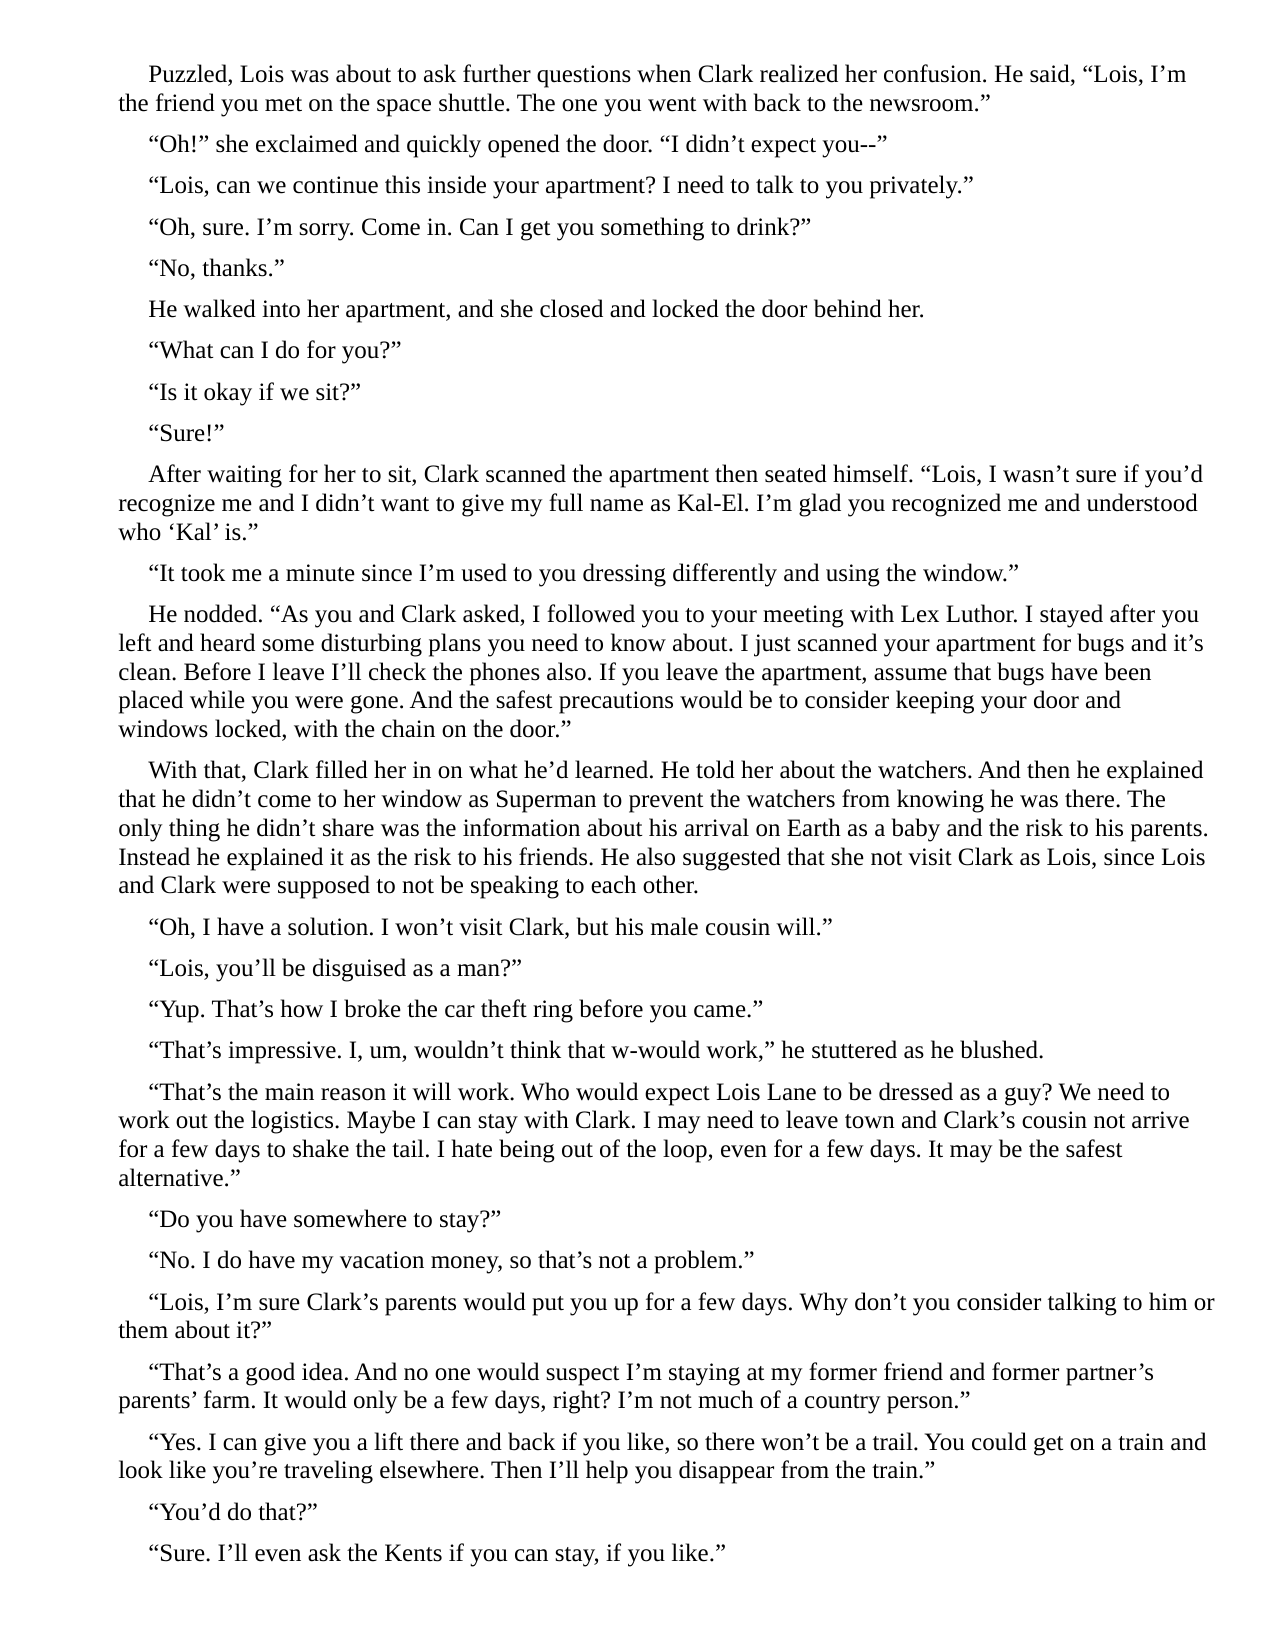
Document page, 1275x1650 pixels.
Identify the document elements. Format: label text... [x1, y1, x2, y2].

text “Sure!” [118, 418, 1216, 447]
text “That’s a good idea. And no one would suspect I’m staying at my former friend and former partner’s parents’ farm. It would only be a few days, right? I’m not much of a country person.” [118, 1357, 1216, 1414]
text Puzzled, Lois was about to ask further questions when Clark realized her confusion. He said, “Lois, I’m the friend you met on the space shuttle. The one you went with back to the newsroom.” [118, 59, 1216, 117]
text “You’d do that?” [118, 1497, 1216, 1525]
text He walked into her apartment, and she closed and locked the door behind her. [118, 294, 1216, 323]
text “Yes. I can give you a lift there and back if you like, so there won’t be a trail. You could get on a train and look like you’re traveling elsewhere. Then I’ll help you disappear from the train.” [118, 1427, 1216, 1484]
text “No, thanks.” [118, 253, 1216, 282]
text “It took me a minute since I’m used to you dressing differently and using the window.” [118, 558, 1216, 587]
text “Oh!” she exclaimed and quickly opened the door. “I didn’t expect you--” [118, 129, 1216, 158]
text “That’s impressive. I, um, wouldn’t think that w-would work,” he stuttered as he blushed. [118, 1035, 1216, 1064]
text “Oh, I have a solution. I won’t visit Clark, but his male cousin will.” [118, 912, 1216, 940]
text “Is it okay if we sit?” [118, 377, 1216, 405]
text “That’s the main reason it will work. Who would expect Lois Lane to be dressed as a guy? We need to work out the logistics. Maybe I can stay with Clark. I may need to leave town and Clark’s cousin not arrive for a few days to shake the tail. I hate being out of the loop, even for a few days. It may be the safest alternative.” [118, 1077, 1216, 1192]
text “Sure. I’ll even ask the Kents if you can stay, if you like.” [118, 1538, 1216, 1567]
text “Lois, you’ll be disguised as a man?” [118, 953, 1216, 982]
text “Lois, can we continue this inside your apartment? I need to talk to you privately.” [118, 170, 1216, 199]
text After waiting for her to sit, Clark scanned the apartment then seated himself. “Lois, I wasn’t sure if you’d recognize me and I didn’t want to give my full name as Kal-El. I’m glad you recognized me and understood who ‘Kal’ is.” [118, 459, 1216, 545]
text “Lois, I’m sure Clark’s parents would put you up for a few days. Why don’t you consider talking to him or them about it?” [118, 1287, 1216, 1344]
text “No. I do have my vacation money, so that’s not a problem.” [118, 1245, 1216, 1274]
text “Yup. That’s how I broke the car theft ring before you came.” [118, 994, 1216, 1023]
text “Oh, sure. I’m sorry. Come in. Can I get you something to drink?” [118, 212, 1216, 240]
text He nodded. “As you and Clark asked, I followed you to your meeting with Lex Luthor. I stayed after you left and heard some disturbing plans you need to know about. I just scanned your apartment for bugs and it’s clean. Before I leave I’ll check the phones also. If you leave the apartment, assume that bugs have been placed while you were gone. And the safest precautions would be to consider keeping your door and windows locked, with the chain on the door.” [118, 599, 1216, 743]
text With that, Clark filled her in on what he’d learned. He told her about the watchers. And then he explained that he didn’t come to her window as Superman to prevent the watchers from knowing he was there. The only thing he didn’t share was the information about his arrival on Earth as a baby and the risk to his parents. Instead he explained it as the risk to his friends. He also suggested that she not visit Clark as Lois, since Lois and Clark were supposed to not be speaking to each other. [118, 755, 1216, 899]
text “Do you have somewhere to stay?” [118, 1204, 1216, 1233]
text “What can I do for you?” [118, 335, 1216, 364]
